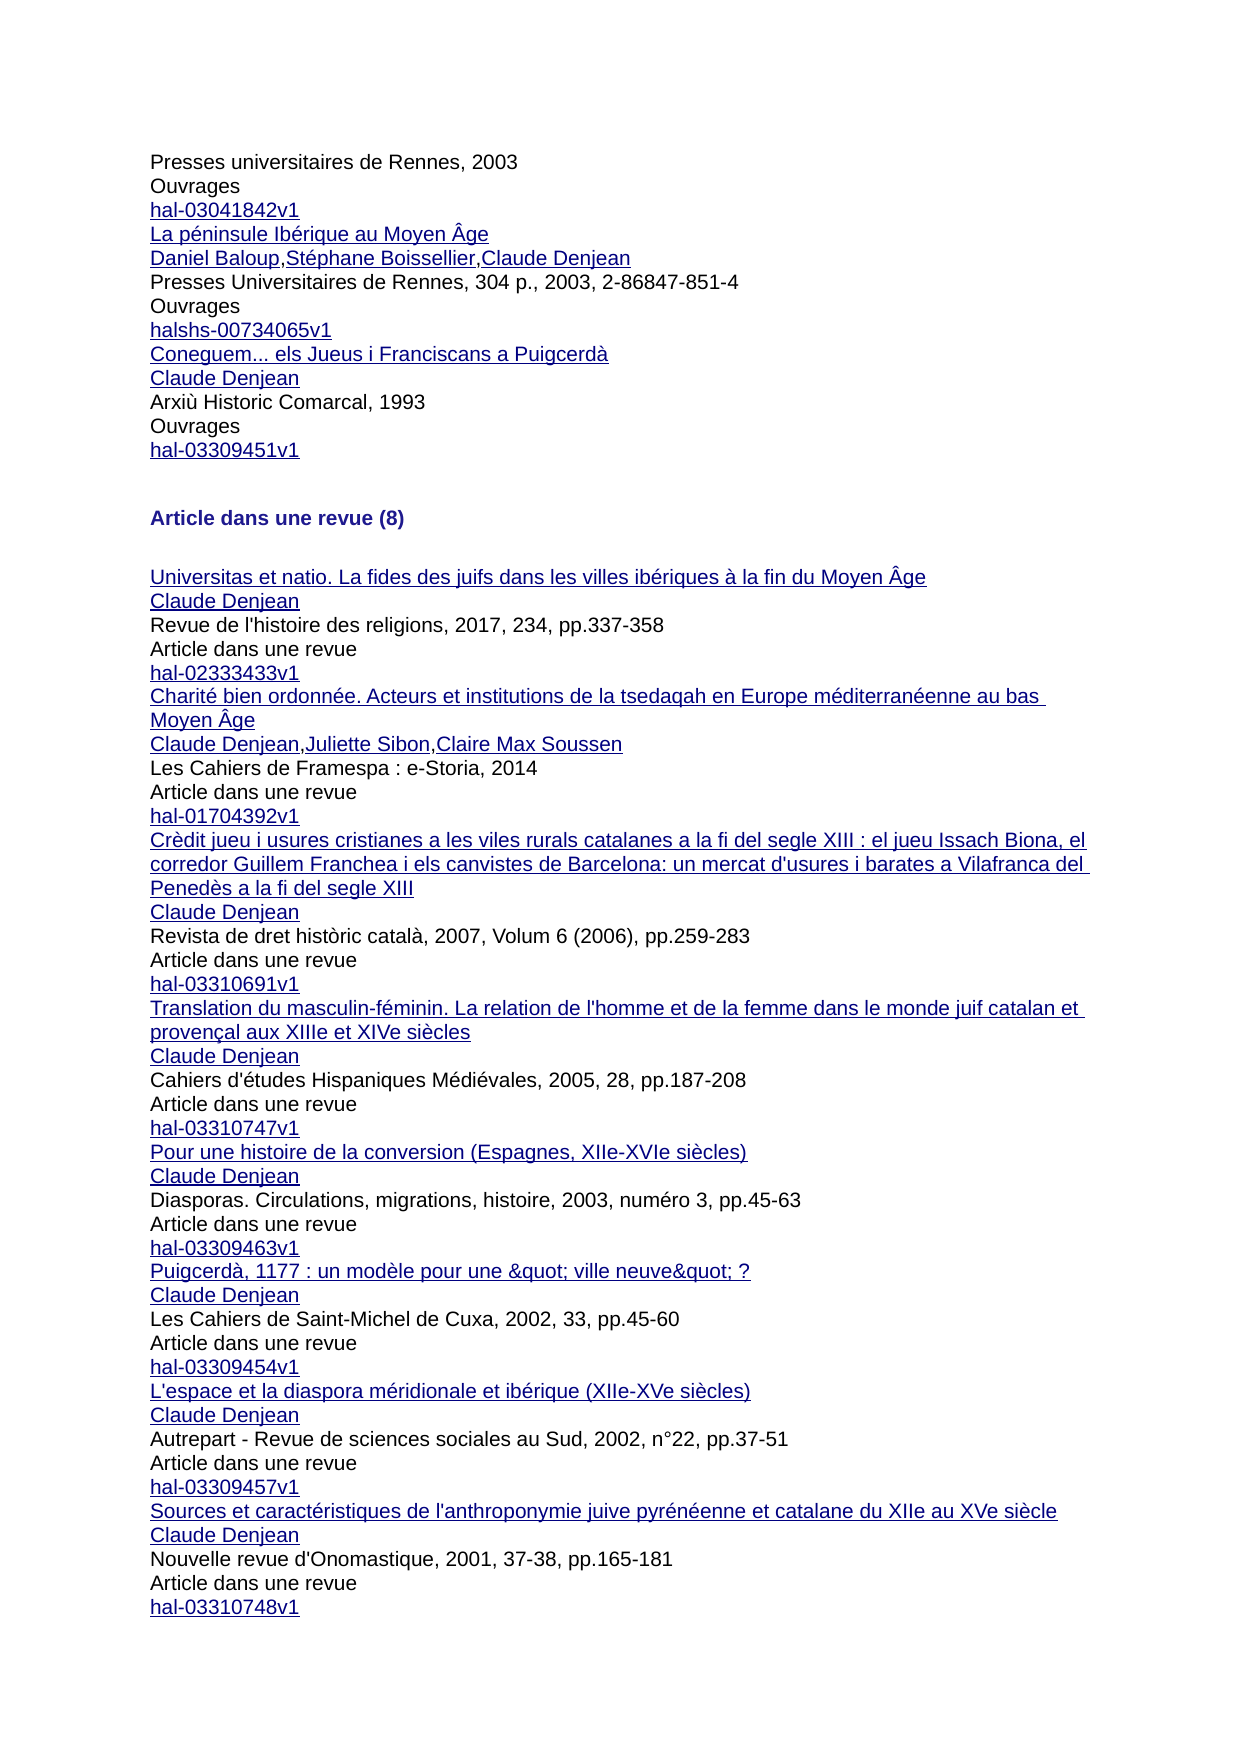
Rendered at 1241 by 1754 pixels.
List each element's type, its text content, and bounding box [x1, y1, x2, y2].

table_cell Puigcerdà, 1177 : un modèle pour une &quot; ville neuve&quot; ? Claude Denjean Les Cahiers de Saint-Michel de Cuxa, 2002, 33, pp.45-60 Article dans une revue hal-03309454v1 [150, 1259, 1090, 1379]
table_cell Charité bien ordonnée. Acteurs et institutions de la tsedaqah en Europe méditerranéenne au bas Moyen Âge Claude Denjean,Juliette Sibon,Claire Max Soussen Les Cahiers de Framespa : e-Storia, 2014 Article dans une revue hal-01704392v1 [150, 684, 1090, 828]
table_cell Crèdit jueu i usures cristianes a les viles rurals catalanes a la fi del segle XIII : el jueu Issach Biona, el corredor Guillem Franchea i els canvistes de Barcelona: un mercat d'usures i barates a Vilafranca del [150, 828, 1090, 873]
table_cell Sources et caractéristiques de l'anthroponymie juive pyrénéenne et catalane du XIIe au XVe siècle Claude Denjean Nouvelle revue d'Onomastique, 2001, 37-38, pp.165-181 Article dans une revue hal-03310748v1 [150, 1499, 1090, 1619]
subtitle Article dans une revue (8) [150, 506, 1090, 530]
table_cell Coneguem... els Jueus i Franciscans a Puigcerdà Claude Denjean Arxiù Historic Comarcal, 1993 Ouvrages hal-03309451v1 [150, 342, 1090, 461]
table_header Universitas et natio. La fides des juifs dans les villes ibériques à la fin du Moyen Âge Claude Denjean Revue de l'histoire des religions, 2017, 234, pp.337-358 Article dans une revue hal-02333433v1 [150, 565, 1090, 684]
table_cell Penedès a la fi del segle XIII Claude Denjean Revista de dret històric català, 2007, Volum 6 (2006), pp.259-283 Article dans une revue hal-03310691v1 [150, 874, 1090, 996]
table_cell Pour une histoire de la conversion (Espagnes, XIIe-XVIe siècles) Claude Denjean Diasporas. Circulations, migrations, histoire, 2003, numéro 3, pp.45-63 Article dans une revue hal-03309463v1 [150, 1140, 1090, 1259]
table_cell L'espace et la diaspora méridionale et ibérique (XIIe-XVe siècles) Claude Denjean Autrepart - Revue de sciences sociales au Sud, 2002, n°22, pp.37-51 Article dans une revue hal-03309457v1 [150, 1379, 1090, 1499]
table_cell La péninsule Ibérique au Moyen Âge Daniel Baloup,Stéphane Boissellier,Claude Denjean Presses Universitaires de Rennes, 304 p., 2003, 2-86847-851-4 Ouvrages halshs-00734065v1 [150, 222, 1090, 342]
table_cell Translation du masculin-féminin. La relation de l'homme et de la femme dans le monde juif catalan et provençal aux XIIIe et XIVe siècles Claude Denjean Cahiers d'études Hispaniques Médiévales, 2005, 28, pp.187-208 Article dans une revue hal-03310747v1 [150, 996, 1090, 1139]
table_cell Presses universitaires de Rennes, 2003 Ouvrages hal-03041842v1 [150, 150, 1090, 222]
